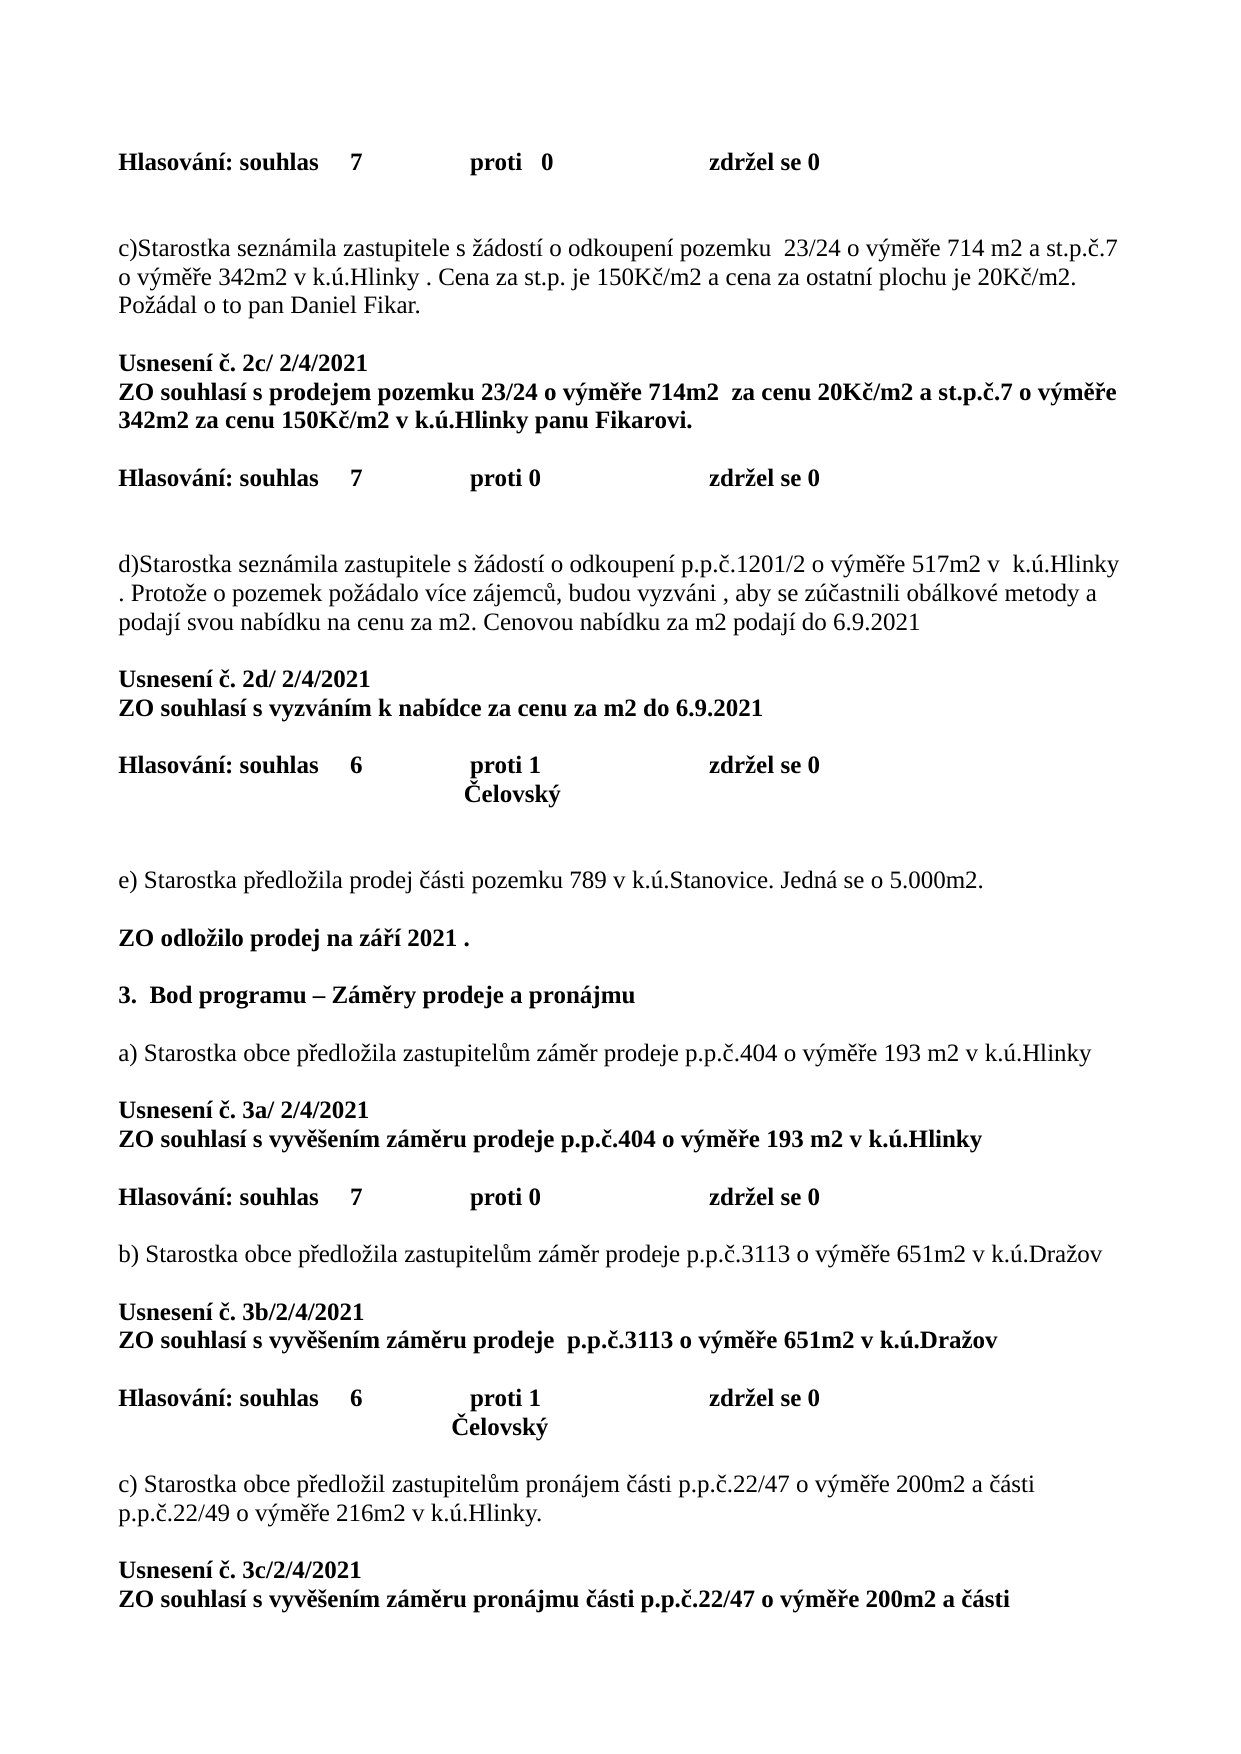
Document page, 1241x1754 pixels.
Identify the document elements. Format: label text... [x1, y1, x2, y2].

text Hlasování: souhlas 6 proti 1 zdržel se 0 [118, 1383, 1122, 1412]
text ZO souhlasí s vyvěšením záměru pronájmu části p.p.č.22/47 o výměře 200m2 a části [118, 1584, 1122, 1613]
text e) Starostka předložila prodej části pozemku 789 v k.ú.Stanovice. Jedná se o 5.000m2. [118, 866, 1122, 894]
text Usnesení č. 3c/2/4/2021 [118, 1556, 1122, 1584]
text Čelovský [118, 1412, 1122, 1441]
text Hlasování: souhlas 7 proti 0 zdržel se 0 [118, 463, 1122, 492]
text 3. Bod programu – Záměry prodeje a pronájmu [118, 981, 1122, 1009]
text ZO souhlasí s vyvěšením záměru prodeje p.p.č.404 o výměře 193 m2 v k.ú.Hlinky [118, 1124, 1122, 1153]
text Usnesení č. 3b/2/4/2021 [118, 1297, 1122, 1326]
text a) Starostka obce předložila zastupitelům záměr prodeje p.p.č.404 o výměře 193 m2 v k.ú.Hlinky [118, 1038, 1122, 1067]
text Hlasování: souhlas 7 proti 0 zdržel se 0 [118, 147, 1122, 176]
text b) Starostka obce předložila zastupitelům záměr prodeje p.p.č.3113 o výměře 651m2 v k.ú.Dražov [118, 1239, 1122, 1268]
text c)Starostka seznámila zastupitele s žádostí o odkoupení pozemku 23/24 o výměře 714 m2 a st.p.č.7 o výměře 342m2 v k.ú.Hlinky . Cena za st.p. je 150Kč/m2 a cena za ostatní plochu je 20Kč/m2. Požádal o to pan Daniel Fikar. [118, 233, 1122, 319]
text Čelovský [118, 779, 1122, 808]
text Usnesení č. 2d/ 2/4/2021 [118, 664, 1122, 693]
text Usnesení č. 2c/ 2/4/2021 [118, 348, 1122, 377]
text ZO souhlasí s vyzváním k nabídce za cenu za m2 do 6.9.2021 [118, 693, 1122, 722]
text ZO odložilo prodej na září 2021 . [118, 923, 1122, 952]
text Usnesení č. 3a/ 2/4/2021 [118, 1096, 1122, 1124]
text Hlasování: souhlas 6 proti 1 zdržel se 0 [118, 751, 1122, 779]
text c) Starostka obce předložil zastupitelům pronájem části p.p.č.22/47 o výměře 200m2 a části p.p.č.22/49 o výměře 216m2 v k.ú.Hlinky. [118, 1469, 1122, 1527]
text Hlasování: souhlas 7 proti 0 zdržel se 0 [118, 1182, 1122, 1211]
text ZO souhlasí s prodejem pozemku 23/24 o výměře 714m2 za cenu 20Kč/m2 a st.p.č.7 o výměře 342m2 za cenu 150Kč/m2 v k.ú.Hlinky panu Fikarovi. [118, 377, 1122, 434]
text ZO souhlasí s vyvěšením záměru prodeje p.p.č.3113 o výměře 651m2 v k.ú.Dražov [118, 1326, 1122, 1354]
text d)Starostka seznámila zastupitele s žádostí o odkoupení p.p.č.1201/2 o výměře 517m2 v k.ú.Hlinky . Protože o pozemek požádalo více zájemců, budou vyzváni , aby se zúčastnili obálkové metody a podají svou nabídku na cenu za m2. Cenovou nabídku za m2 podají do 6.9.2021 [118, 549, 1122, 636]
